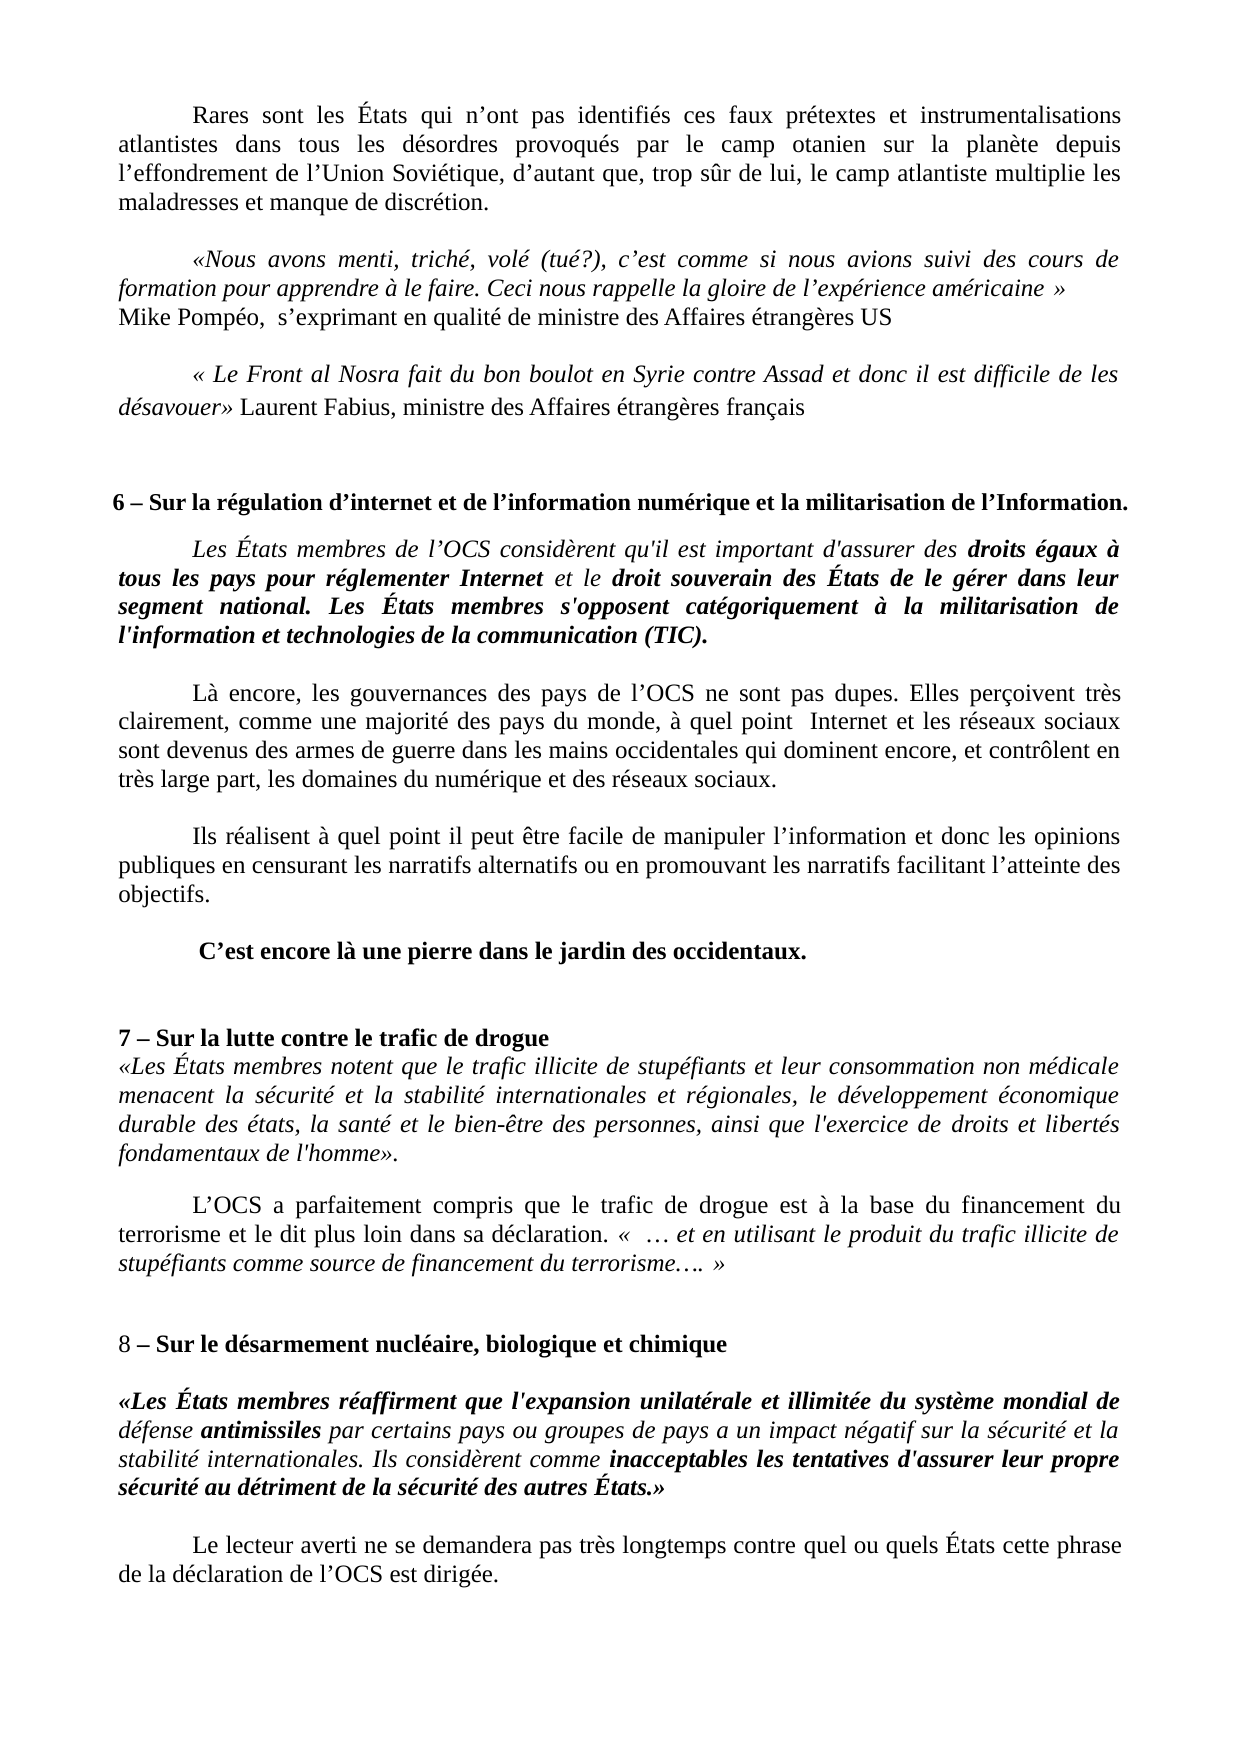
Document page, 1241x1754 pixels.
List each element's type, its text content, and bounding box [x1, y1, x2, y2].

text Ils réalisent à quel point il peut être facile de manipuler l’information et donc les opinions publiques en censurant les narratifs alternatifs ou en promouvant les narratifs facilitant l’atteinte des objectifs. [118, 821, 1122, 908]
text Là encore, les gouvernances des pays de l’OCS ne sont pas dupes. Elles perçoivent très clairement, comme une majorité des pays du monde, à quel point Internet et les réseaux sociaux sont devenus des armes de guerre dans les mains occidentales qui dominent encore, et contrôlent en très large part, les domaines du numérique et des réseaux sociaux. [118, 678, 1122, 793]
text 6 – Sur la régulation d’internet et de l’information numérique et la militarisation de l’Information. [112, 487, 1152, 515]
text «Les États membres notent que le trafic illicite de stupéfiants et leur consommation non médicale menacent la sécurité et la stabilité internationales et régionales, le développement économique durable des états, la santé et le bien-être des personnes, ainsi que l'exercice de droits et libertés fondamentaux de l'homme». [118, 1051, 1122, 1166]
text Rares sont les États qui n’ont pas identifiés ces faux prétextes et instrumentalisations atlantistes dans tous les désordres provoqués par le camp otanien sur la planète depuis l’effondrement de l’Union Soviétique, d’autant que, trop sûr de lui, le camp atlantiste multiplie les maladresses et manque de discrétion. [118, 100, 1122, 215]
text 8 – Sur le désarmement nucléaire, biologique et chimique [118, 1329, 1122, 1357]
text Les États membres de l’OCS considèrent qu'il est important d'assurer des droits égaux à tous les pays pour réglementer Internet et le droit souverain des États de le gérer dans leur segment national. Les États membres s'opposent catégoriquement à la militarisation de l'information et technologies de la communication (TIC). [118, 534, 1122, 649]
text « Le Front al Nosra fait du bon boulot en Syrie contre Assad et donc il est difficile de les désavouer» Laurent Fabius, ministre des Affaires étrangères français [118, 359, 1122, 421]
text 7 – Sur la lutte contre le trafic de drogue [118, 1023, 1122, 1051]
text «Nous avons menti, triché, volé (tué?), c’est comme si nous avions suivi des cours de formation pour apprendre à le faire. Ceci nous rappelle la gloire de l’expérience américaine » [118, 244, 1122, 302]
text Mike Pompéo, s’exprimant en qualité de ministre des Affaires étrangères US [118, 302, 1122, 330]
text C’est encore là une pierre dans le jardin des occidentaux. [118, 936, 1122, 965]
text Le lecteur averti ne se demandera pas très longtemps contre quel ou quels États cette phrase de la déclaration de l’OCS est dirigée. [118, 1530, 1122, 1587]
text L’OCS a parfaitement compris que le trafic de drogue est à la base du financement du terrorisme et le dit plus loin dans sa déclaration. « … et en utilisant le produit du trafic illicite de stupéfiants comme source de financement du terrorisme…. » [118, 1190, 1122, 1276]
text «Les États membres réaffirment que l'expansion unilatérale et illimitée du système mondial de défense antimissiles par certains pays ou groupes de pays a un impact négatif sur la sécurité et la stabilité internationales. Ils considèrent comme inacceptables les tentatives d'assurer leur propre sécurité au détriment de la sécurité des autres États.» [118, 1386, 1122, 1501]
